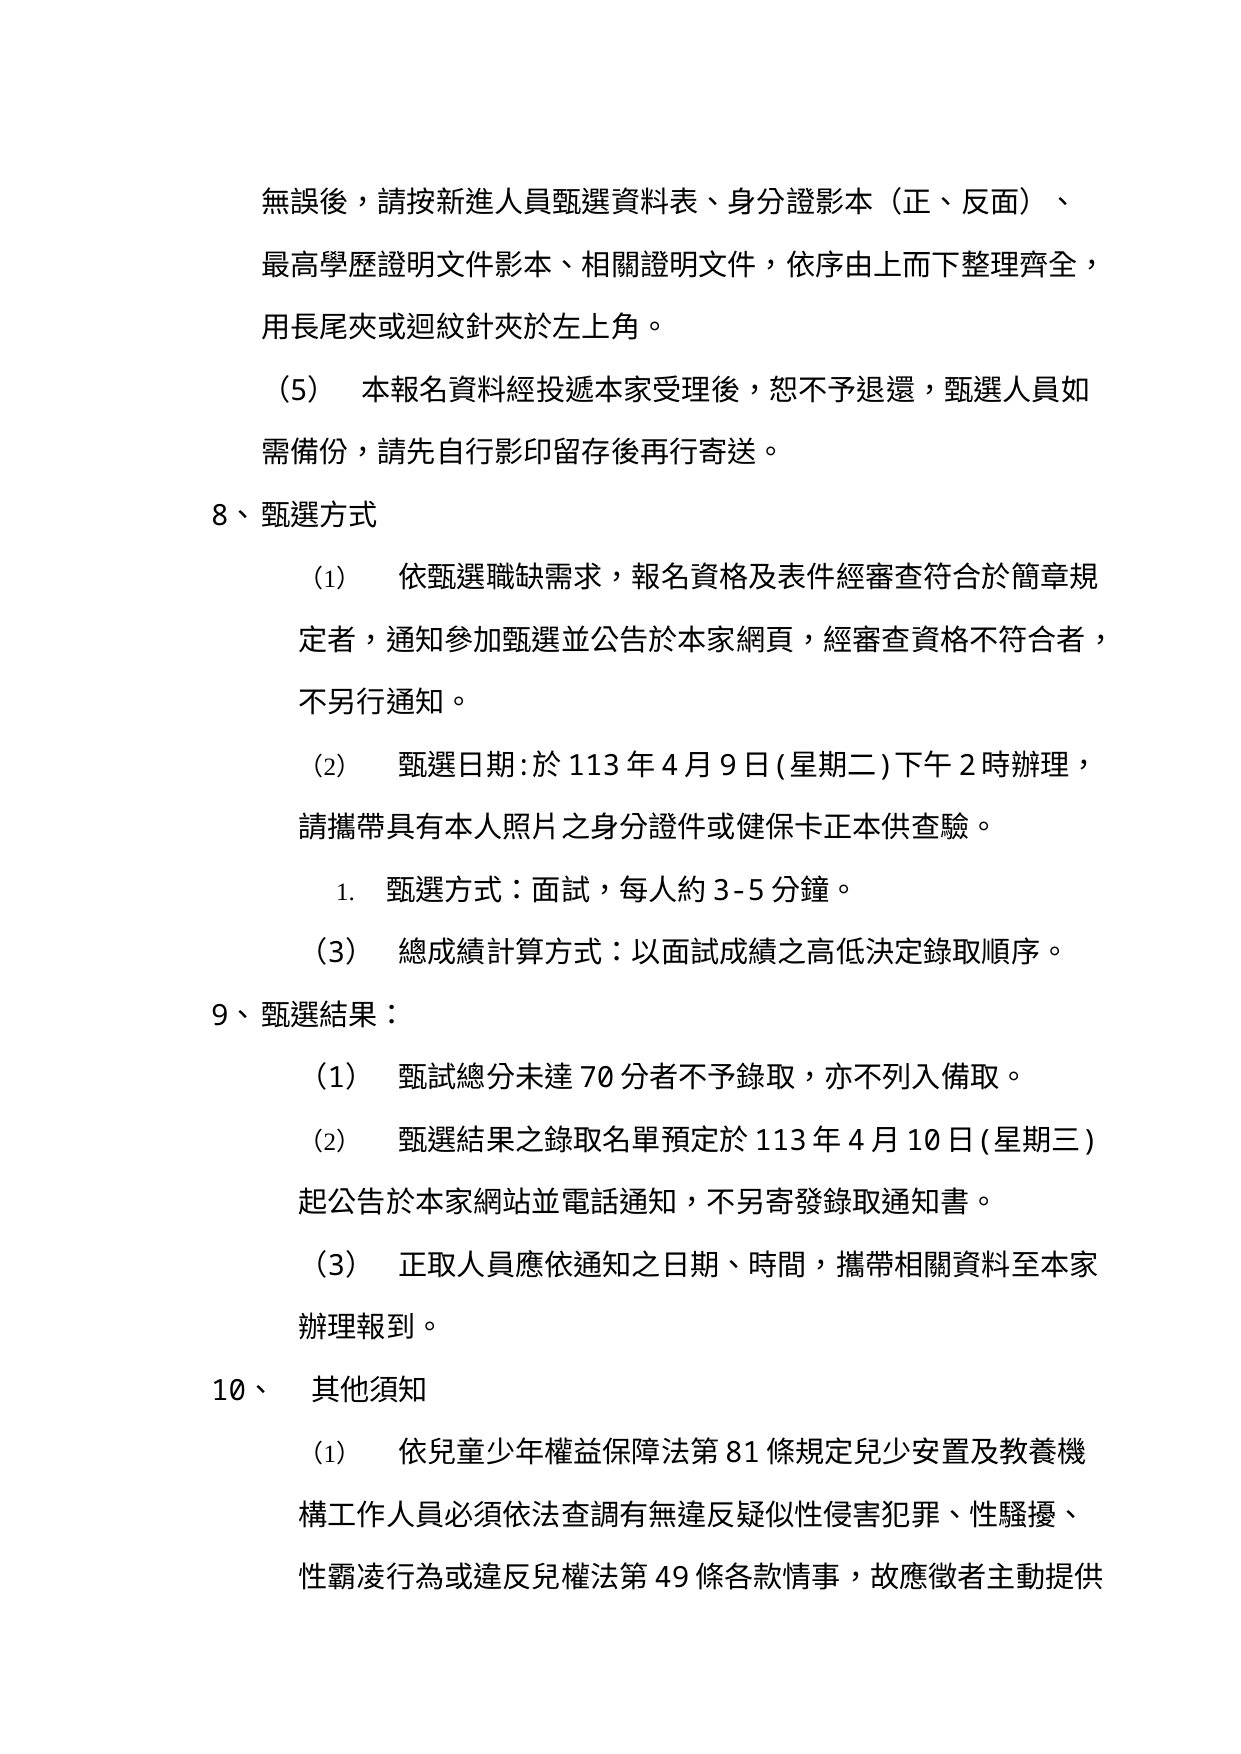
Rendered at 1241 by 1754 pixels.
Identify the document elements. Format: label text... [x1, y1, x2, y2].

list 甄選方式 [211, 471, 1104, 533]
list 總成績計算方式：以面試成績之高低決定錄取順序。 [298, 908, 1104, 971]
list 無誤後，請按新進人員甄選資料表、身分證影本（正、反面）、最高學歷證明文件影本、相關證明文件，依序由上而下整理齊全，用長尾夾或迴紋針夾於左上角。 [261, 158, 1104, 346]
list 甄選方式：面試，每人約3-5分鐘。 [336, 846, 1104, 908]
list 依兒童少年權益保障法第81條規定兒少安置及教養機構工作人員必須依法查調有無違反疑似性侵害犯罪、性騷擾、性霸凌行為或違反兒權法第49條各款情事，故應徵者主動提供最近三個月內核發之警察刑事紀錄證明書，另機構僱用之工作人員應向主管機關查閱應徵者或應從事服務者有無上述情事，故錄取人員需簽署「查調切結(同意)書」，以利本家造冊查閱。 [298, 1408, 1104, 1596]
list 甄試總分未達70分者不予錄取，亦不列入備取。 [298, 1033, 1104, 1096]
list 甄選結果之錄取名單預定於113年4月10日(星期三)起公告於本家網站並電話通知，不另寄發錄取通知書。 [298, 1096, 1104, 1221]
list 本報名資料經投遞本家受理後，恕不予退還，甄選人員如需備份，請先自行影印留存後再行寄送。 [261, 346, 1104, 471]
list 甄選結果： [211, 971, 1104, 1033]
list 正取人員應依通知之日期、時間，攜帶相關資料至本家辦理報到。 [298, 1221, 1104, 1346]
list 其他須知 [211, 1346, 1104, 1408]
list 依甄選職缺需求，報名資格及表件經審查符合於簡章規定者，通知參加甄選並公告於本家網頁，經審查資格不符合者，不另行通知。 [298, 533, 1104, 721]
list 甄選日期:於113年4月9日(星期二)下午2時辦理，請攜帶具有本人照片之身分證件或健保卡正本供查驗。 [298, 721, 1104, 846]
